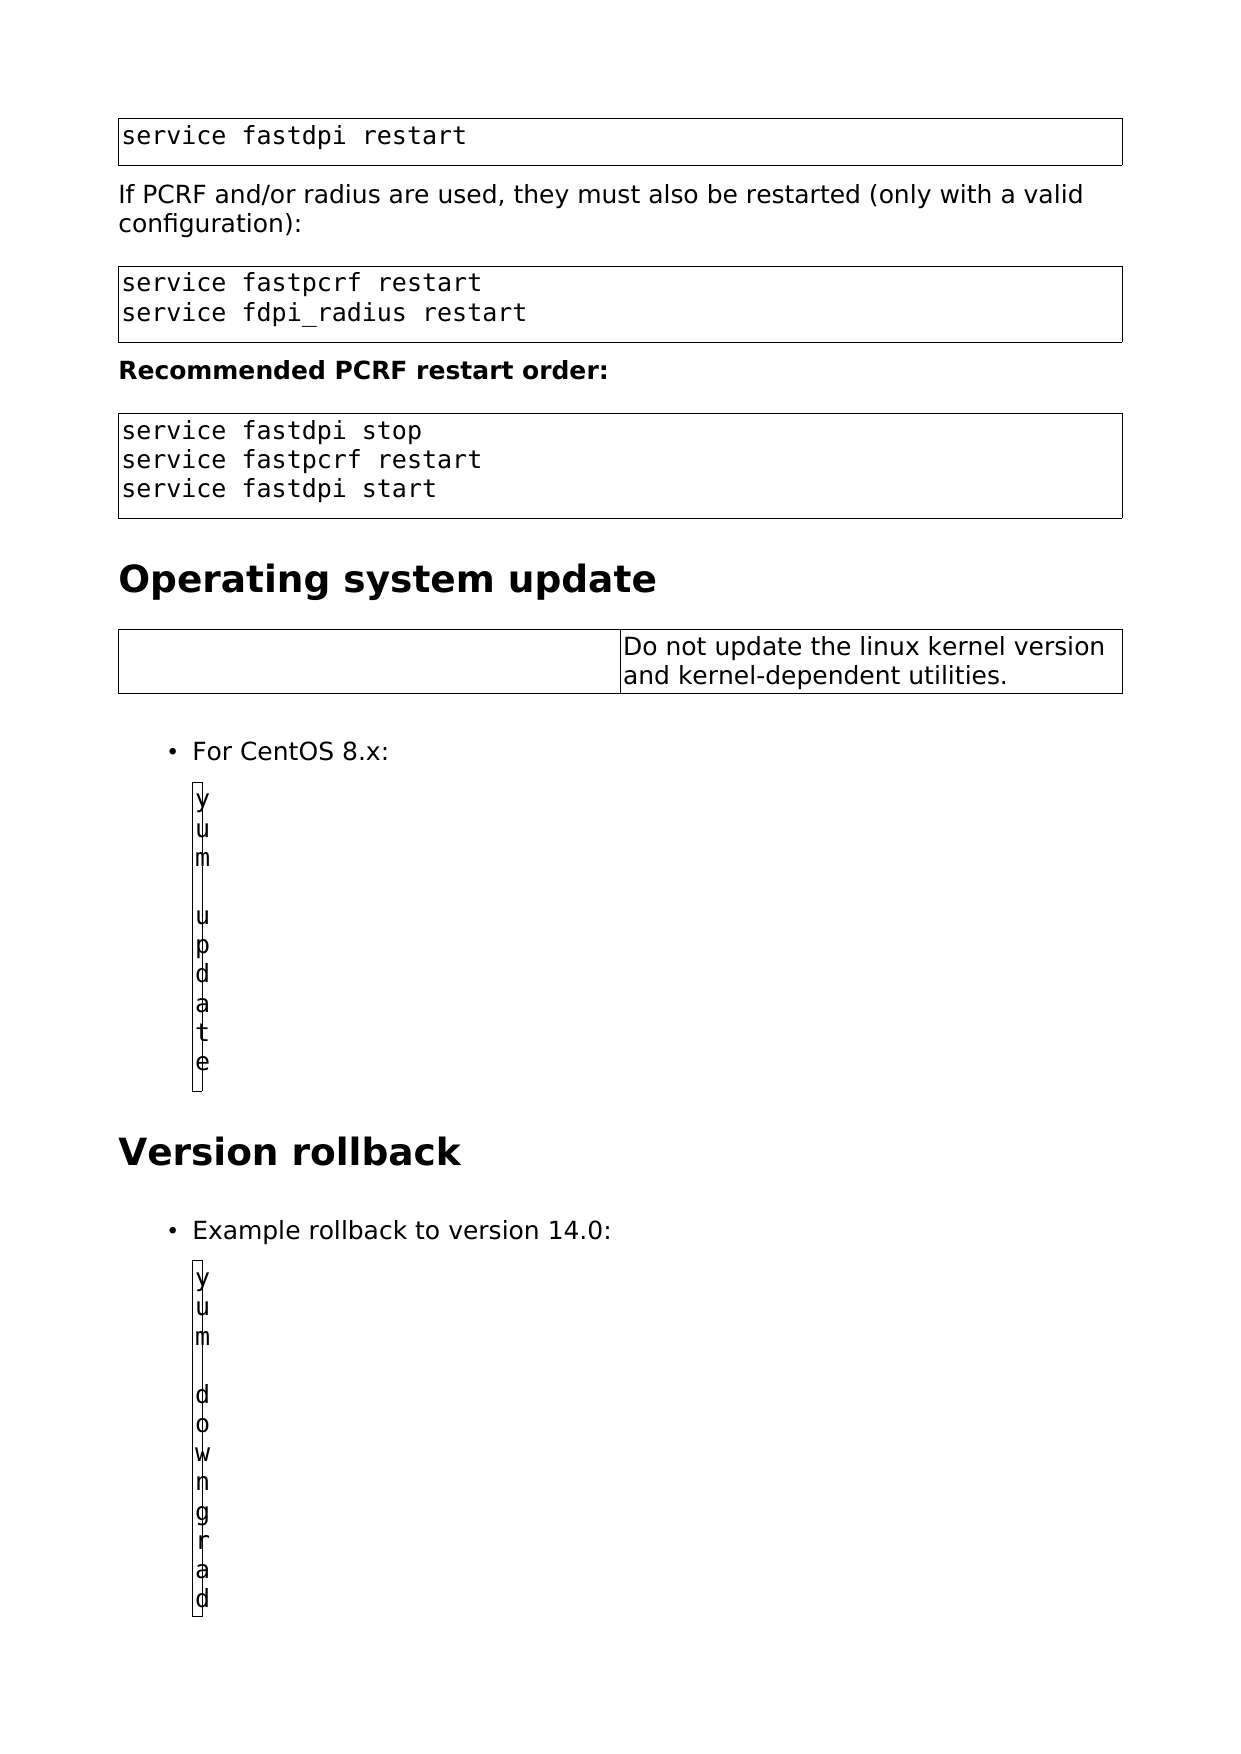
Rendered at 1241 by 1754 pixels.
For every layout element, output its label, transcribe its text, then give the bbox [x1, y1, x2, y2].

list Example rollback to version 14.0: [177, 1216, 1122, 1246]
list For CentOS 8.x: [177, 738, 1122, 767]
table_header [119, 630, 620, 693]
table_header yum downgrade fastdpi-14.0 fastpcrf-14.0 dpiutils-14.0 fastradius-14.0 [193, 1261, 202, 1616]
table_header Do not update the linux kernel version and kernel-dependent utilities. [621, 630, 1122, 693]
table_header service fastdpi restart [119, 119, 1122, 165]
subtitle Operating system update [118, 558, 1122, 602]
text Recommended PCRF restart order: [118, 356, 1122, 386]
table_header service fastpcrf restart service fdpi_radius restart [119, 267, 1122, 342]
text If PCRF and/or radius are used, they must also be restarted (only with a valid configuration): [118, 180, 1122, 238]
table_header service fastdpi stop service fastpcrf restart service fastdpi start [119, 414, 1122, 518]
table_header yum update [193, 783, 202, 1091]
subtitle Version rollback [118, 1131, 1122, 1174]
